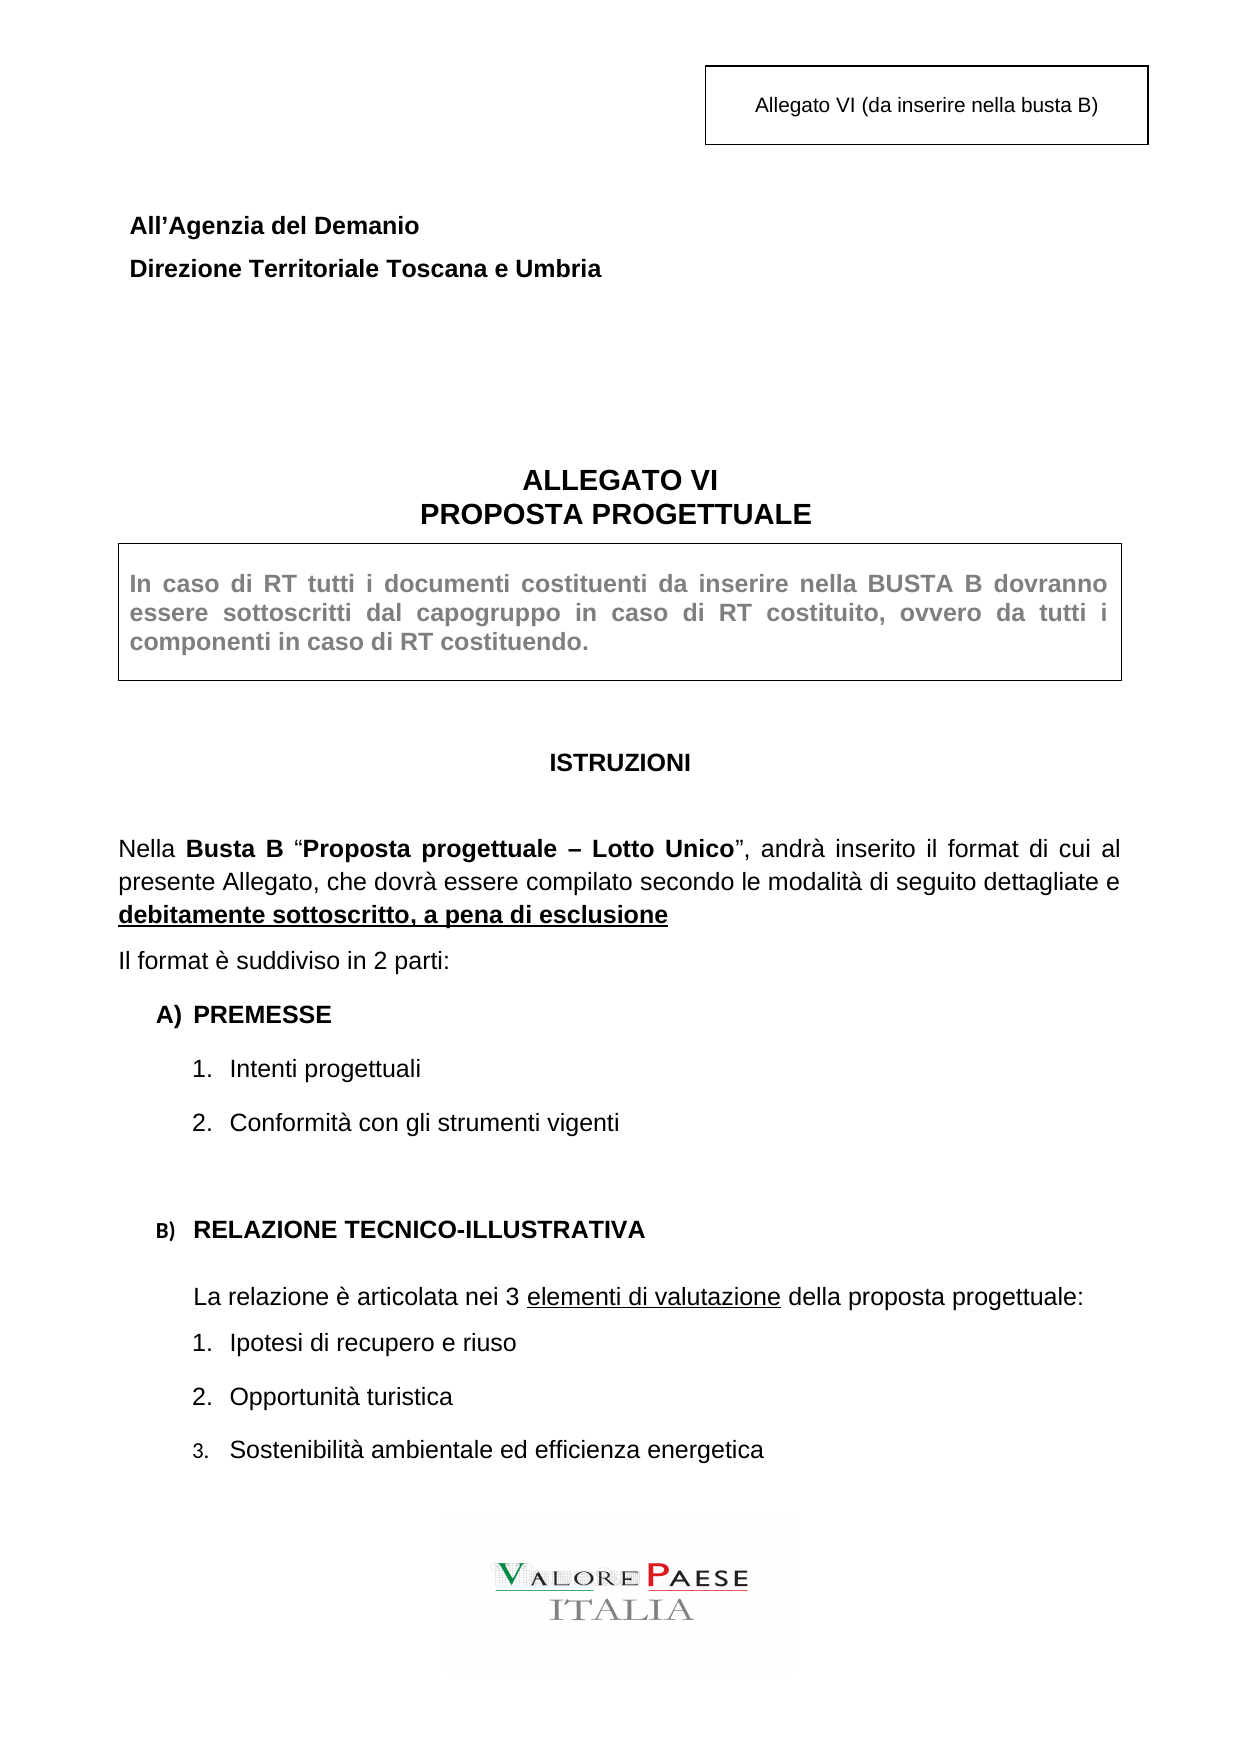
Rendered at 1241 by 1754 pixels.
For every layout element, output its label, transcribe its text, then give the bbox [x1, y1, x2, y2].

list Conformità con gli strumenti vigenti [192, 1107, 1122, 1136]
list Opportunità turistica [192, 1381, 1122, 1410]
text ALLEGATO VI [118, 463, 1122, 497]
list Sostenibilità ambientale ed efficienza energetica [192, 1435, 1122, 1464]
table_header All’Agenzia del Demanio Direzione Territoriale Toscana e Umbria [118, 211, 620, 296]
text Nella Busta B “Proposta progettuale – Lotto Unico”, andrà inserito il format di cui al presente Allegato, che dovrà essere compilato secondo le modalità di seguito dettagliate e debitamente sottoscritto, a pena di esclusione [118, 834, 1122, 929]
list Ipotesi di recupero e riuso [192, 1328, 1122, 1356]
text ISTRUZIONI [118, 748, 1122, 776]
list PREMESSE [156, 1000, 1122, 1028]
text La relazione è articolata nei 3 elementi di valutazione della proposta progettuale: [193, 1282, 1122, 1311]
text PROPOSTA PROGETTUALE [118, 497, 1122, 531]
list Intenti progettuali [192, 1054, 1122, 1082]
text Il format è suddiviso in 2 parti: [118, 946, 1122, 975]
list RELAZIONE TECNICO-ILLUSTRATIVA [156, 1215, 1122, 1244]
table_header In caso di RT tutti i documenti costituenti da inserire nella BUSTA B dovranno essere sottoscritti dal capogruppo in caso di RT costituito, ovvero da tutti i componenti in caso di RT costituendo. [119, 544, 1121, 680]
